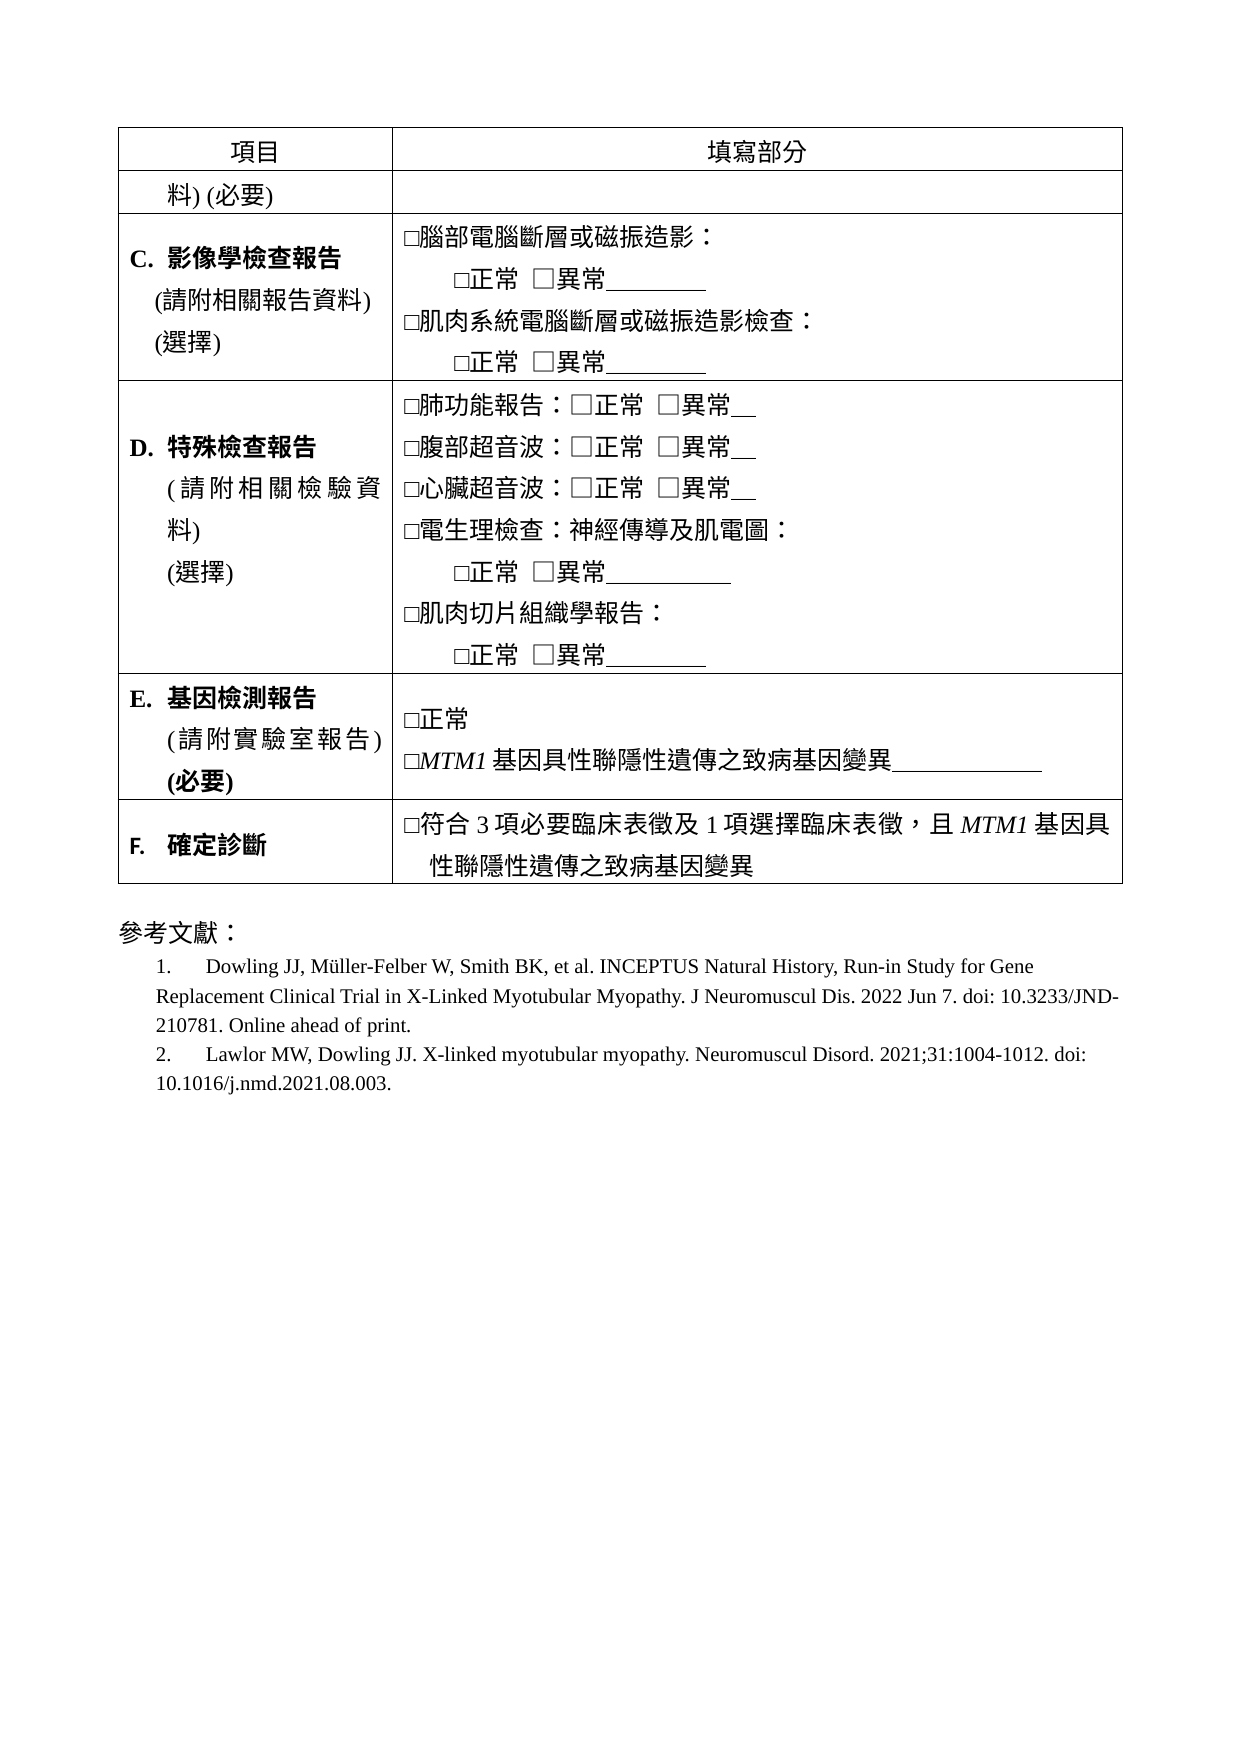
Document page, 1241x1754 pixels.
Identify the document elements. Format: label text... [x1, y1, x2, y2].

list Dowling JJ, Müller-Felber W, Smith BK, et al. INCEPTUS Natural History, Run-in Study for Gene Replacement Clinical Trial in X-Linked Myotubular Myopathy. J Neuromuscul Dis. 2022 Jun 7. doi: 10.3233/JND-210781. Online ahead of print. [156, 949, 1122, 1037]
table_cell □符合3項必要臨床表徵及1項選擇臨床表徵，且MTM1基因具性聯隱性遺傳之致病基因變異 [393, 800, 1122, 883]
table_header 填寫部分 [393, 128, 1122, 170]
table_cell 基因檢測報告 (請附實驗室報告) (必要) [119, 674, 392, 799]
text 參考文獻： [118, 913, 1122, 949]
table_cell 料) (必要) [119, 171, 392, 212]
table_cell [393, 171, 1122, 212]
table_cell 確定診斷 [119, 800, 392, 883]
list Lawlor MW, Dowling JJ. X-linked myotubular myopathy. Neuromuscul Disord. 2021;31:1004-1012. doi: 10.1016/j.nmd.2021.08.003. [156, 1037, 1122, 1095]
table_cell □腦部電腦斷層或磁振造影： □正常 □異常＿＿＿＿ □肌肉系統電腦斷層或磁振造影檢查： □正常 □異常＿＿＿＿ [393, 214, 1122, 380]
table_cell 特殊檢查報告 (請附相關檢驗資料) (選擇) [119, 381, 392, 673]
table_header 項目 [119, 128, 392, 170]
table_cell 影像學檢查報告 (請附相關報告資料) (選擇) [119, 214, 392, 380]
table_cell □正常 □MTM1基因具性聯隱性遺傳之致病基因變異＿＿＿＿＿＿ [393, 674, 1122, 799]
table_cell □肺功能報告：□正常 □異常＿ □腹部超音波：□正常 □異常＿ □心臟超音波：□正常 □異常＿ □電生理檢查：神經傳導及肌電圖： □正常 □異常＿＿＿＿＿ □肌肉切片組織學報告： □正常 □異常＿＿＿＿ [393, 381, 1122, 673]
